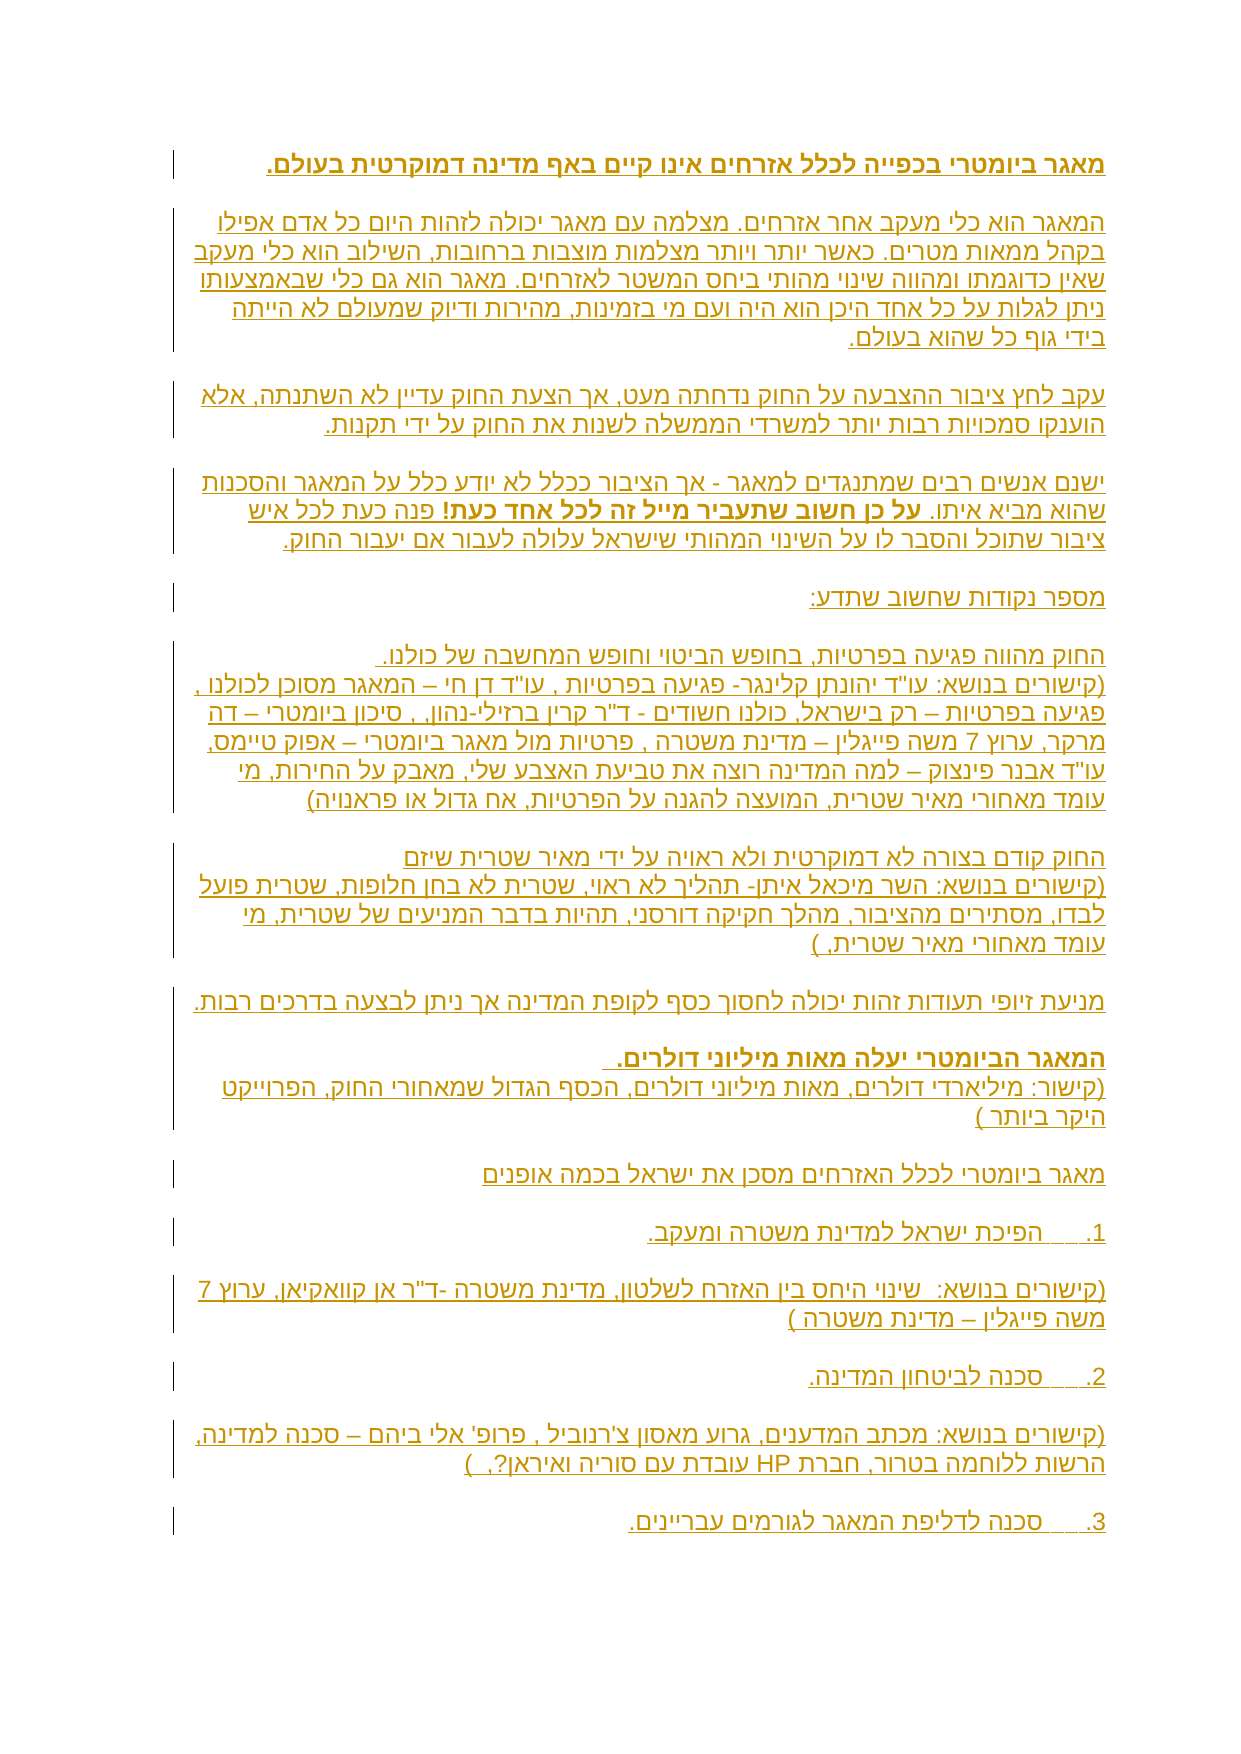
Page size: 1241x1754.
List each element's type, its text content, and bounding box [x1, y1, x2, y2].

text מניעת זיופי תעודות זהות יכולה לחסוך כסף לקופת המדינה אך ניתן לבצעה בדרכים רבות. המאגר הביומטרי יעלה מאות מיליוני דולרים. (קישור: מיליארדי דולרים, מאות מיליוני דולרים, הכסף הגדול שמאחורי החוק, הפרוייקט היקר ביותר ) [187, 987, 1106, 1130]
text המאגר הוא כלי מעקב אחר אזרחים. מצלמה עם מאגר יכולה לזהות היום כל אדם אפילו בקהל ממאות מטרים. כאשר יותר ויותר מצלמות מוצבות ברחובות, השילוב הוא כלי מעקב שאין כדוגמתו ומהווה שינוי מהותי ביחס המשטר לאזרחים. מאגר הוא גם כלי שבאמצעותו ניתן לגלות על כל אחד היכן הוא היה ועם מי בזמינות, מהירות ודיוק שמעולם לא הייתה בידי גוף כל שהוא בעולם. [187, 208, 1106, 352]
text החוק קודם בצורה לא דמוקרטית ולא ראויה על ידי מאיר שטרית שיזם (קישורים בנושא: השר מיכאל איתן- תהליך לא ראוי, שטרית לא בחן חלופות, שטרית פועל לבדו, מסתירים מהציבור, מהלך חקיקה דורסני, תהיות בדבר המניעים של שטרית, מי עומד מאחורי מאיר שטרית, ) [187, 842, 1106, 957]
text 1. הפיכת ישראל למדינת משטרה ומעקב. [187, 1217, 1106, 1246]
text (קישורים בנושא: מכתב המדענים, גרוע מאסון צ'רנוביל , פרופ' אלי ביהם – סכנה למדינה, הרשות ללוחמה בטרור, חברת HP עובדת עם סוריה ואיראן?, ) [187, 1420, 1106, 1477]
text ישנם אנשים רבים שמתנגדים למאגר - אך הציבור ככלל לא יודע כלל על המאגר והסכנות שהוא מביא איתו. על כן חשוב שתעביר מייל זה לכל אחד כעת! פנה כעת לכל איש ציבור שתוכל והסבר לו על השינוי המהותי שישראל עלולה לעבור אם יעבור החוק. [187, 467, 1106, 554]
text מספר נקודות שחשוב שתדע: [187, 583, 1106, 612]
text 3. סכנה לדליפת המאגר לגורמים עבריינים. [187, 1507, 1106, 1535]
text מאגר ביומטרי לכלל האזרחים מסכן את ישראל בכמה אופנים [187, 1159, 1106, 1188]
text עקב לחץ ציבור ההצבעה על החוק נדחתה מעט, אך הצעת החוק עדיין לא השתנתה, אלא הוענקו סמכויות רבות יותר למשרדי הממשלה לשנות את החוק על ידי תקנות. [187, 381, 1106, 438]
text החוק מהווה פגיעה בפרטיות, בחופש הביטוי וחופש המחשבה של כולנו. (קישורים בנושא: עו"ד יהונתן קלינגר- פגיעה בפרטיות , עו"ד דן חי – המאגר מסוכן לכולנו , פגיעה בפרטיות – רק בישראל, כולנו חשודים - ד"ר קרין ברזילי-נהון, , סיכון ביומטרי – דה מרקר, ערוץ 7 משה פייגלין – מדינת משטרה , פרטיות מול מאגר ביומטרי – אפוק טיימס, עו"ד אבנר פינצוק – למה המדינה רוצה את טביעת האצבע שלי, מאבק על החירות, מי עומד מאחורי מאיר שטרית, המועצה להגנה על הפרטיות, אח גדול או פראנויה) [187, 641, 1106, 813]
text (קישורים בנושא: שינוי היחס בין האזרח לשלטון, מדינת משטרה -ד"ר אן קוואקיאן, ערוץ 7 משה פייגלין – מדינת משטרה ) [187, 1275, 1106, 1333]
text 2. סכנה לביטחון המדינה. [187, 1362, 1106, 1391]
text מאגר ביומטרי בכפייה לכלל אזרחים אינו קיים באף מדינה דמוקרטית בעולם. [187, 150, 1106, 179]
